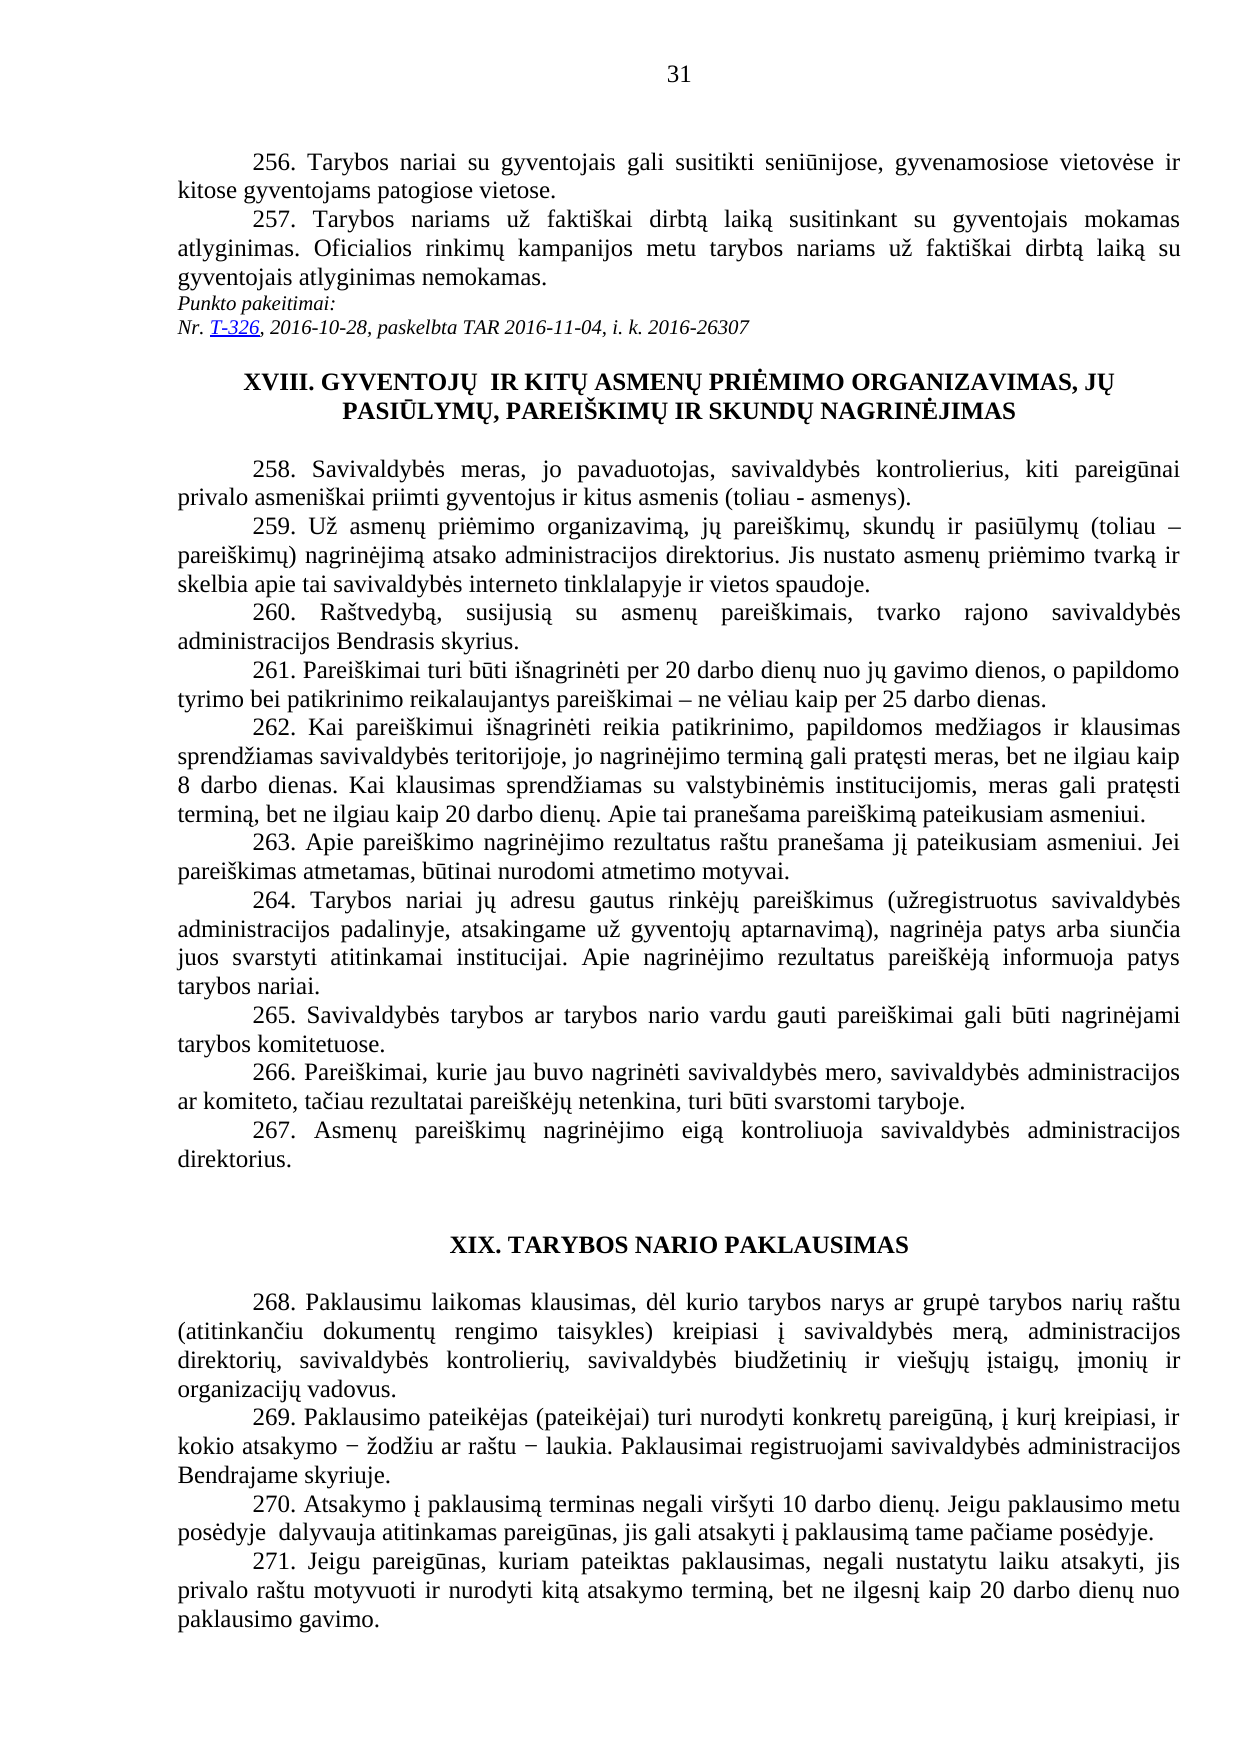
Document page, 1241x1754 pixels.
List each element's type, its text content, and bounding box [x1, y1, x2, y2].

text 262. Kai pareiškimui išnagrinėti reikia patikrinimo, papildomos medžiagos ir klausimas sprendžiamas savivaldybės teritorijoje, jo nagrinėjimo terminą gali pratęsti meras, bet ne ilgiau kaip 8 darbo dienas. Kai klausimas sprendžiamas su valstybinėmis institucijomis, meras gali pratęsti terminą, bet ne ilgiau kaip 20 darbo dienų. Apie tai pranešama pareiškimą pateikusiam asmeniui. [177, 712, 1181, 827]
text 265. Savivaldybės tarybos ar tarybos nario vardu gauti pareiškimai gali būti nagrinėjami tarybos komitetuose. [177, 1000, 1181, 1057]
text 269. Paklausimo pateikėjas (pateikėjai) turi nurodyti konkretų pareigūną, į kurį kreipiasi, ir kokio atsakymo − žodžiu ar raštu − laukia. Paklausimai registruojami savivaldybės administracijos Bendrajame skyriuje. [177, 1402, 1181, 1489]
text 271. Jeigu pareigūnas, kuriam pateiktas paklausimas, negali nustatytu laiku atsakyti, jis privalo raštu motyvuoti ir nurodyti kitą atsakymo terminą, bet ne ilgesnį kaip 20 darbo dienų nuo paklausimo gavimo. [177, 1546, 1181, 1632]
text 266. Pareiškimai, kurie jau buvo nagrinėti savivaldybės mero, savivaldybės administracijos ar komiteto, tačiau rezultatai pareiškėjų netenkina, turi būti svarstomi taryboje. [177, 1057, 1181, 1115]
text 270. Atsakymo į paklausimą terminas negali viršyti 10 darbo dienų. Jeigu paklausimo metu posėdyje dalyvauja atitinkamas pareigūnas, jis gali atsakyti į paklausimą tame pačiame posėdyje. [177, 1489, 1181, 1546]
text Nr. T-326, 2016-10-28, paskelbta TAR 2016-11-04, i. k. 2016-26307 [177, 315, 1181, 339]
text 257. Tarybos nariams už faktiškai dirbtą laiką susitinkant su gyventojais mokamas atlyginimas. Oficialios rinkimų kampanijos metu tarybos nariams už faktiškai dirbtą laiką su gyventojais atlyginimas nemokamas. [177, 204, 1181, 291]
text 268. Paklausimu laikomas klausimas, dėl kurio tarybos narys ar grupė tarybos narių raštu (atitinkančiu dokumentų rengimo taisykles) kreipiasi į savivaldybės merą, administracijos direktorių, savivaldybės kontrolierių, savivaldybės biudžetinių ir viešųjų įstaigų, įmonių ir organizacijų vadovus. [177, 1287, 1181, 1402]
text 259. Už asmenų priėmimo organizavimą, jų pareiškimų, skundų ir pasiūlymų (toliau – pareiškimų) nagrinėjimą atsako administracijos direktorius. Jis nustato asmenų priėmimo tvarką ir skelbia apie tai savivaldybės interneto tinklalapyje ir vietos spaudoje. [177, 511, 1181, 597]
text 261. Pareiškimai turi būti išnagrinėti per 20 darbo dienų nuo jų gavimo dienos, o papildomo tyrimo bei patikrinimo reikalaujantys pareiškimai – ne vėliau kaip per 25 darbo dienas. [177, 655, 1181, 712]
text 258. Savivaldybės meras, jo pavaduotojas, savivaldybės kontrolierius, kiti pareigūnai privalo asmeniškai priimti gyventojus ir kitus asmenis (toliau - asmenys). [177, 454, 1181, 511]
text XIX. TARYBOS NARIO PAKLAUSIMAS [177, 1230, 1181, 1259]
text 267. Asmenų pareiškimų nagrinėjimo eigą kontroliuoja savivaldybės administracijos direktorius. [177, 1115, 1181, 1172]
text 260. Raštvedybą, susijusią su asmenų pareiškimais, tvarko rajono savivaldybės administracijos Bendrasis skyrius. [177, 597, 1181, 655]
text 263. Apie pareiškimo nagrinėjimo rezultatus raštu pranešama jį pateikusiam asmeniui. Jei pareiškimas atmetamas, būtinai nurodomi atmetimo motyvai. [177, 827, 1181, 885]
text 256. Tarybos nariai su gyventojais gali susitikti seniūnijose, gyvenamosiose vietovėse ir kitose gyventojams patogiose vietose. [177, 147, 1181, 204]
text XVIII. GYVENTOJŲ IR KITŲ ASMENŲ PRIĖMIMO ORGANIZAVIMAS, JŲ PASIŪLYMŲ, PAREIŠKIMŲ IR SKUNDŲ NAGRINĖJIMAS [177, 367, 1181, 425]
text 264. Tarybos nariai jų adresu gautus rinkėjų pareiškimus (užregistruotus savivaldybės administracijos padalinyje, atsakingame už gyventojų aptarnavimą), nagrinėja patys arba siunčia juos svarstyti atitinkamai institucijai. Apie nagrinėjimo rezultatus pareiškėją informuoja patys tarybos nariai. [177, 885, 1181, 1000]
text Punkto pakeitimai: [177, 291, 1181, 315]
